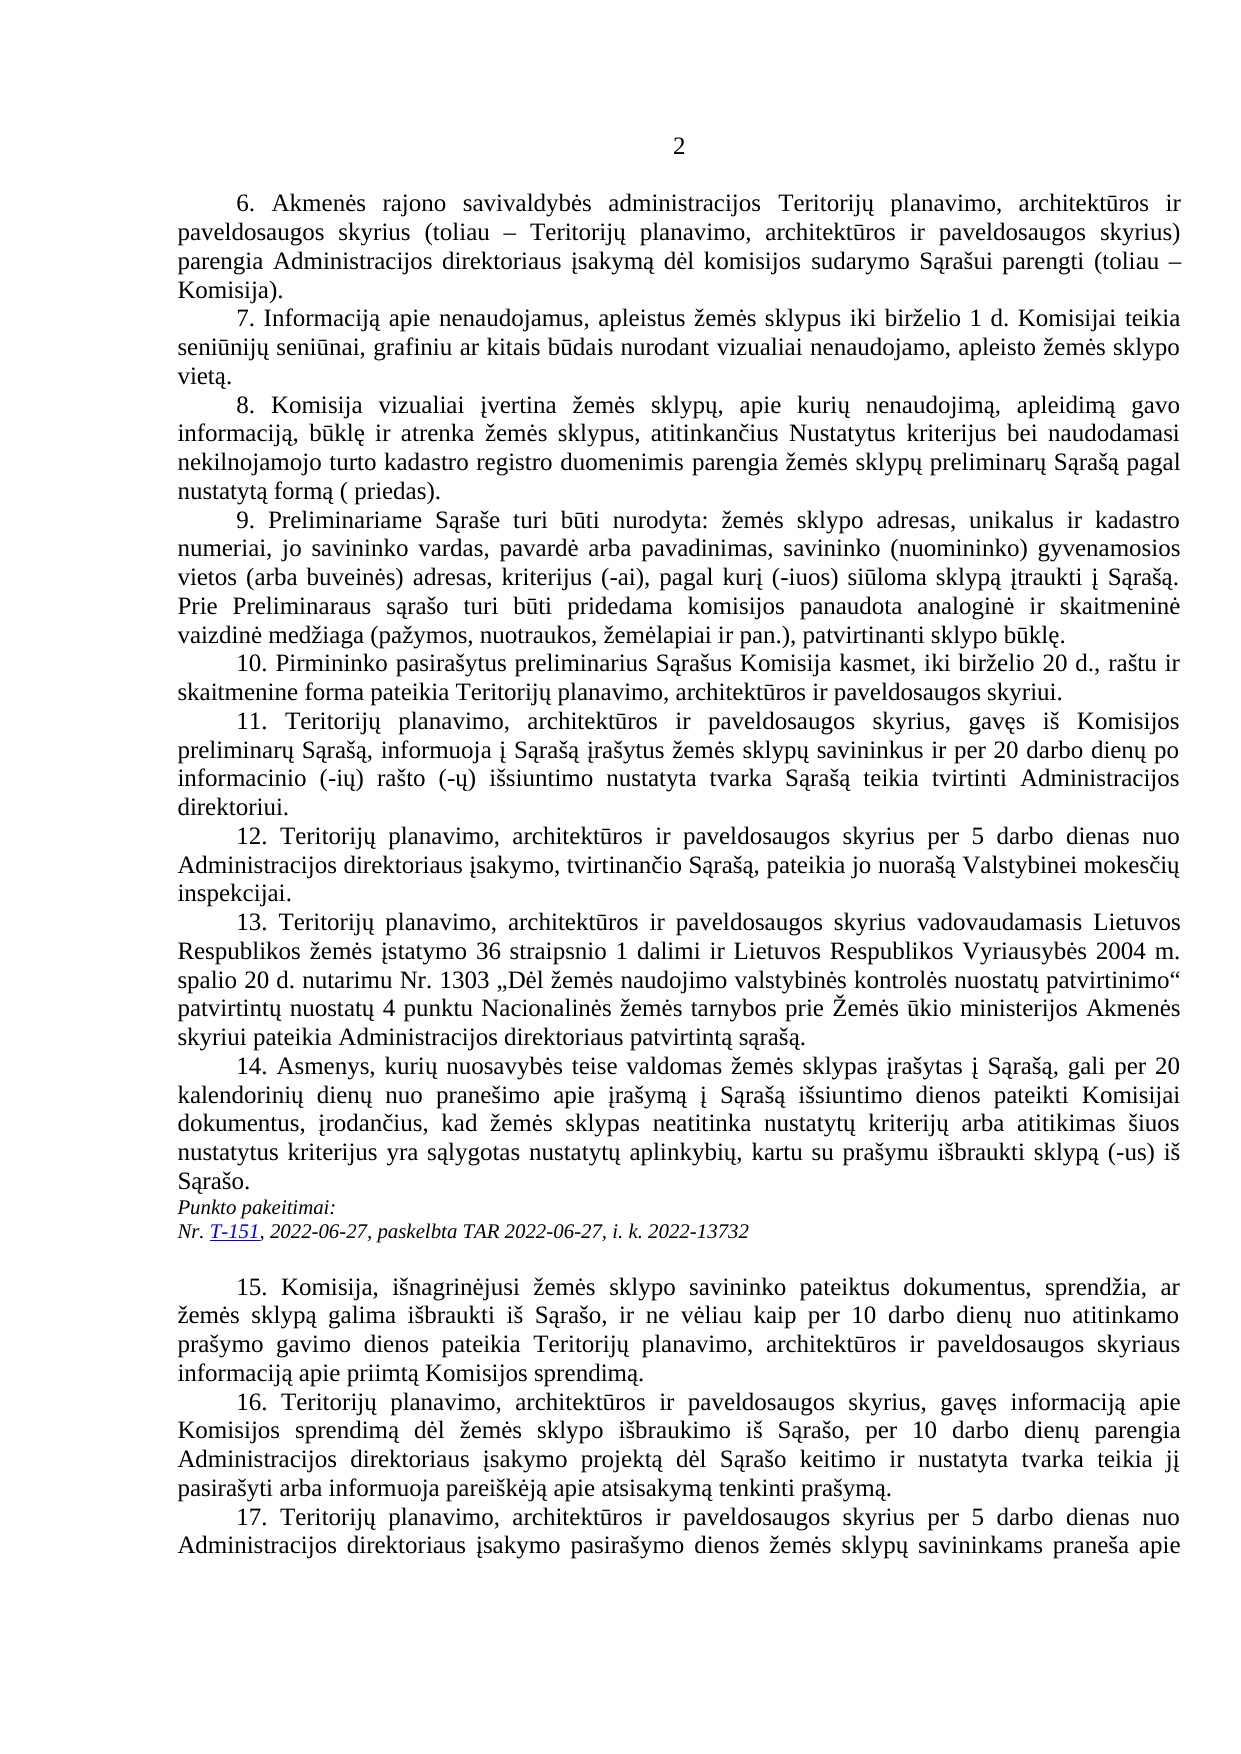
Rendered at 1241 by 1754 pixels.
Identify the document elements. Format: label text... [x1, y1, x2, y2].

text 17. Teritorijų planavimo, architektūros ir paveldosaugos skyrius per 5 darbo dienas nuo Administracijos direktoriaus įsakymo pasirašymo dienos žemės sklypų savininkams praneša apie [177, 1502, 1181, 1559]
text 9. Preliminariame Sąraše turi būti nurodyta: žemės sklypo adresas, unikalus ir kadastro numeriai, jo savininko vardas, pavardė arba pavadinimas, savininko (nuomininko) gyvenamosios vietos (arba buveinės) adresas, kriterijus (-ai), pagal kurį (-iuos) siūloma sklypą įtraukti į Sąrašą. Prie Preliminaraus sąrašo turi būti pridedama komisijos panaudota analoginė ir skaitmeninė vaizdinė medžiaga (pažymos, nuotraukos, žemėlapiai ir pan.), patvirtinanti sklypo būklę. [177, 505, 1181, 648]
text 15. Komisija, išnagrinėjusi žemės sklypo savininko pateiktus dokumentus, sprendžia, ar žemės sklypą galima išbraukti iš Sąrašo, ir ne vėliau kaip per 10 darbo dienų nuo atitinkamo prašymo gavimo dienos pateikia Teritorijų planavimo, architektūros ir paveldosaugos skyriaus informaciją apie priimtą Komisijos sprendimą. [177, 1272, 1181, 1387]
text Punkto pakeitimai: [177, 1195, 1181, 1219]
text 6. Akmenės rajono savivaldybės administracijos Teritorijų planavimo, architektūros ir paveldosaugos skyrius (toliau – Teritorijų planavimo, architektūros ir paveldosaugos skyrius) parengia Administracijos direktoriaus įsakymą dėl komisijos sudarymo Sąrašui parengti (toliau – Komisija). [177, 188, 1181, 303]
text 13. Teritorijų planavimo, architektūros ir paveldosaugos skyrius vadovaudamasis Lietuvos Respublikos žemės įstatymo 36 straipsnio 1 dalimi ir Lietuvos Respublikos Vyriausybės 2004 m. spalio 20 d. nutarimu Nr. 1303 „Dėl žemės naudojimo valstybinės kontrolės nuostatų patvirtinimo“ patvirtintų nuostatų 4 punktu Nacionalinės žemės tarnybos prie Žemės ūkio ministerijos Akmenės skyriui pateikia Administracijos direktoriaus patvirtintą sąrašą. [177, 907, 1181, 1051]
text 14. Asmenys, kurių nuosavybės teise valdomas žemės sklypas įrašytas į Sąrašą, gali per 20 kalendorinių dienų nuo pranešimo apie įrašymą į Sąrašą išsiuntimo dienos pateikti Komisijai dokumentus, įrodančius, kad žemės sklypas neatitinka nustatytų kriterijų arba atitikimas šiuos nustatytus kriterijus yra sąlygotas nustatytų aplinkybių, kartu su prašymu išbraukti sklypą (-us) iš Sąrašo. [177, 1051, 1181, 1195]
text 8. Komisija vizualiai įvertina žemės sklypų, apie kurių nenaudojimą, apleidimą gavo informaciją, būklę ir atrenka žemės sklypus, atitinkančius Nustatytus kriterijus bei naudodamasi nekilnojamojo turto kadastro registro duomenimis parengia žemės sklypų preliminarų Sąrašą pagal nustatytą formą ( priedas). [177, 390, 1181, 505]
text 16. Teritorijų planavimo, architektūros ir paveldosaugos skyrius, gavęs informaciją apie Komisijos sprendimą dėl žemės sklypo išbraukimo iš Sąrašo, per 10 darbo dienų parengia Administracijos direktoriaus įsakymo projektą dėl Sąrašo keitimo ir nustatyta tvarka teikia jį pasirašyti arba informuoja pareiškėją apie atsisakymą tenkinti prašymą. [177, 1387, 1181, 1502]
text Nr. T-151, 2022-06-27, paskelbta TAR 2022-06-27, i. k. 2022-13732 [177, 1219, 1181, 1243]
text 11. Teritorijų planavimo, architektūros ir paveldosaugos skyrius, gavęs iš Komisijos preliminarų Sąrašą, informuoja į Sąrašą įrašytus žemės sklypų savininkus ir per 20 darbo dienų po informacinio (-ių) rašto (-ų) išsiuntimo nustatyta tvarka Sąrašą teikia tvirtinti Administracijos direktoriui. [177, 706, 1181, 821]
text 7. Informaciją apie nenaudojamus, apleistus žemės sklypus iki birželio 1 d. Komisijai teikia seniūnijų seniūnai, grafiniu ar kitais būdais nurodant vizualiai nenaudojamo, apleisto žemės sklypo vietą. [177, 303, 1181, 390]
text 12. Teritorijų planavimo, architektūros ir paveldosaugos skyrius per 5 darbo dienas nuo Administracijos direktoriaus įsakymo, tvirtinančio Sąrašą, pateikia jo nuorašą Valstybinei mokesčių inspekcijai. [177, 821, 1181, 907]
text 10. Pirmininko pasirašytus preliminarius Sąrašus Komisija kasmet, iki birželio 20 d., raštu ir skaitmenine forma pateikia Teritorijų planavimo, architektūros ir paveldosaugos skyriui. [177, 648, 1181, 706]
